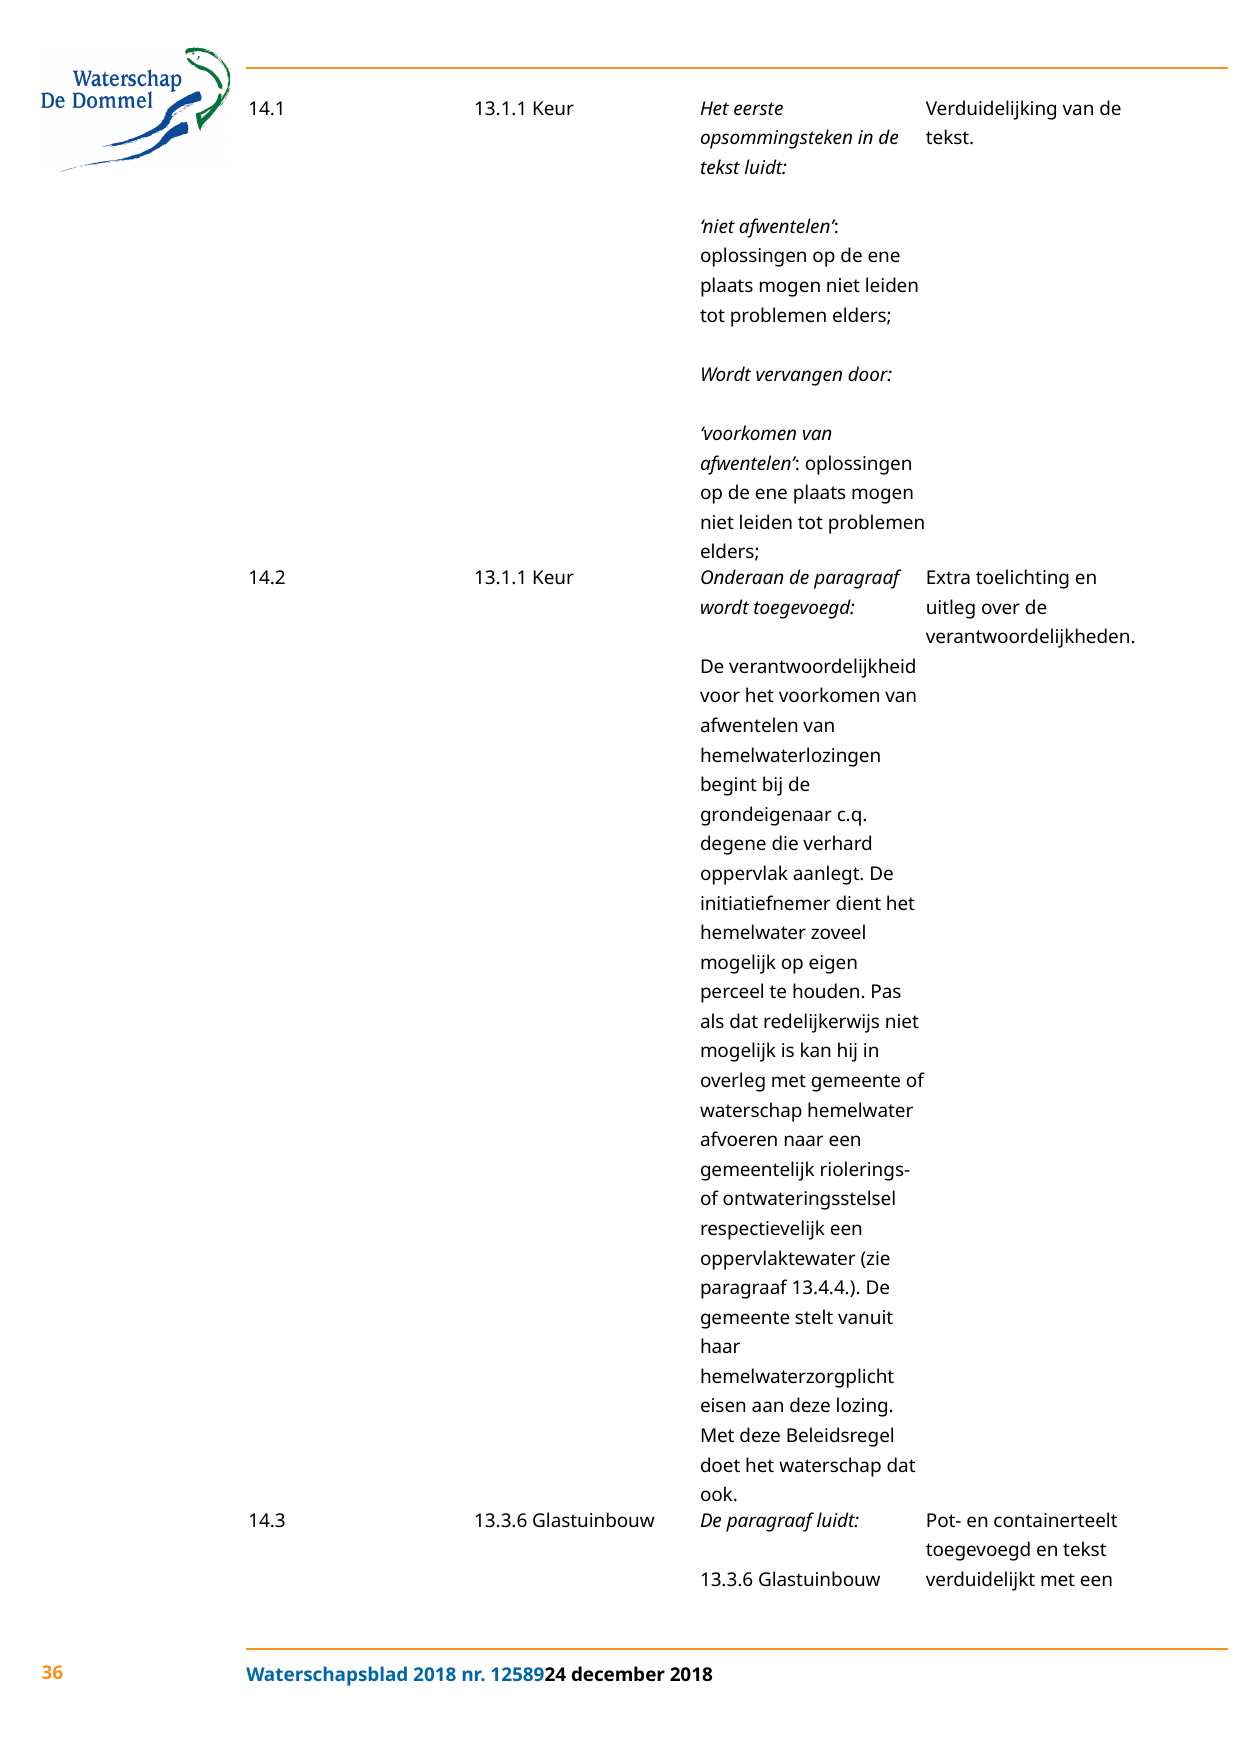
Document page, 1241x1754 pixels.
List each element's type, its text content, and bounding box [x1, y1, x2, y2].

table_cell Onderaan de paragraaf wordt toegevoegd: De verantwoordelijkheid voor het voorkomen van afwentelen van hemelwaterlozingen begint bij de grondeigenaar c.q. degene die verhard oppervlak aanlegt. De initiatiefnemer dient het hemelwater zoveel mogelijk op eigen perceel te houden. Pas als dat redelijkerwijs niet mogelijk is kan hij in overleg met gemeente of waterschap hemelwater afvoeren naar een gemeentelijk riolerings-of ontwateringsstelsel respectievelijk een oppervlaktewater (zie paragraaf 13.4.4.). De gemeente stelt vanuit haar hemelwaterzorgplicht eisen aan deze lozing. Met deze Beleidsregel doet het waterschap dat ook. [700, 564, 926, 1507]
picture [41, 47, 231, 172]
table_cell Pot- en containerteelt toegevoegd en tekst verduidelijkt met een [926, 1507, 1152, 1592]
table_cell Het eerste opsommingsteken in de tekst luidt: ‘niet afwentelen’: oplossingen op de ene plaats mogen niet leiden tot problemen elders; Wordt vervangen door: ‘voorkomen van afwentelen’: oplossingen op de ene plaats mogen niet leiden tot problemen elders; [700, 95, 926, 564]
table_cell De paragraaf luidt: 13.3.6 Glastuinbouw [700, 1507, 926, 1592]
table_cell 14.3 [248, 1507, 474, 1592]
table_cell Verduidelijking van de tekst. [926, 95, 1152, 564]
table_cell 13.1.1 Keur [474, 564, 700, 1507]
table_cell Extra toelichting en uitleg over de verantwoordelijkheden. [926, 564, 1152, 1507]
table_cell 13.1.1 Keur [474, 95, 700, 564]
table_cell 14.1 [248, 95, 474, 564]
table_cell 13.3.6 Glastuinbouw [474, 1507, 700, 1592]
table_cell 14.2 [248, 564, 474, 1507]
